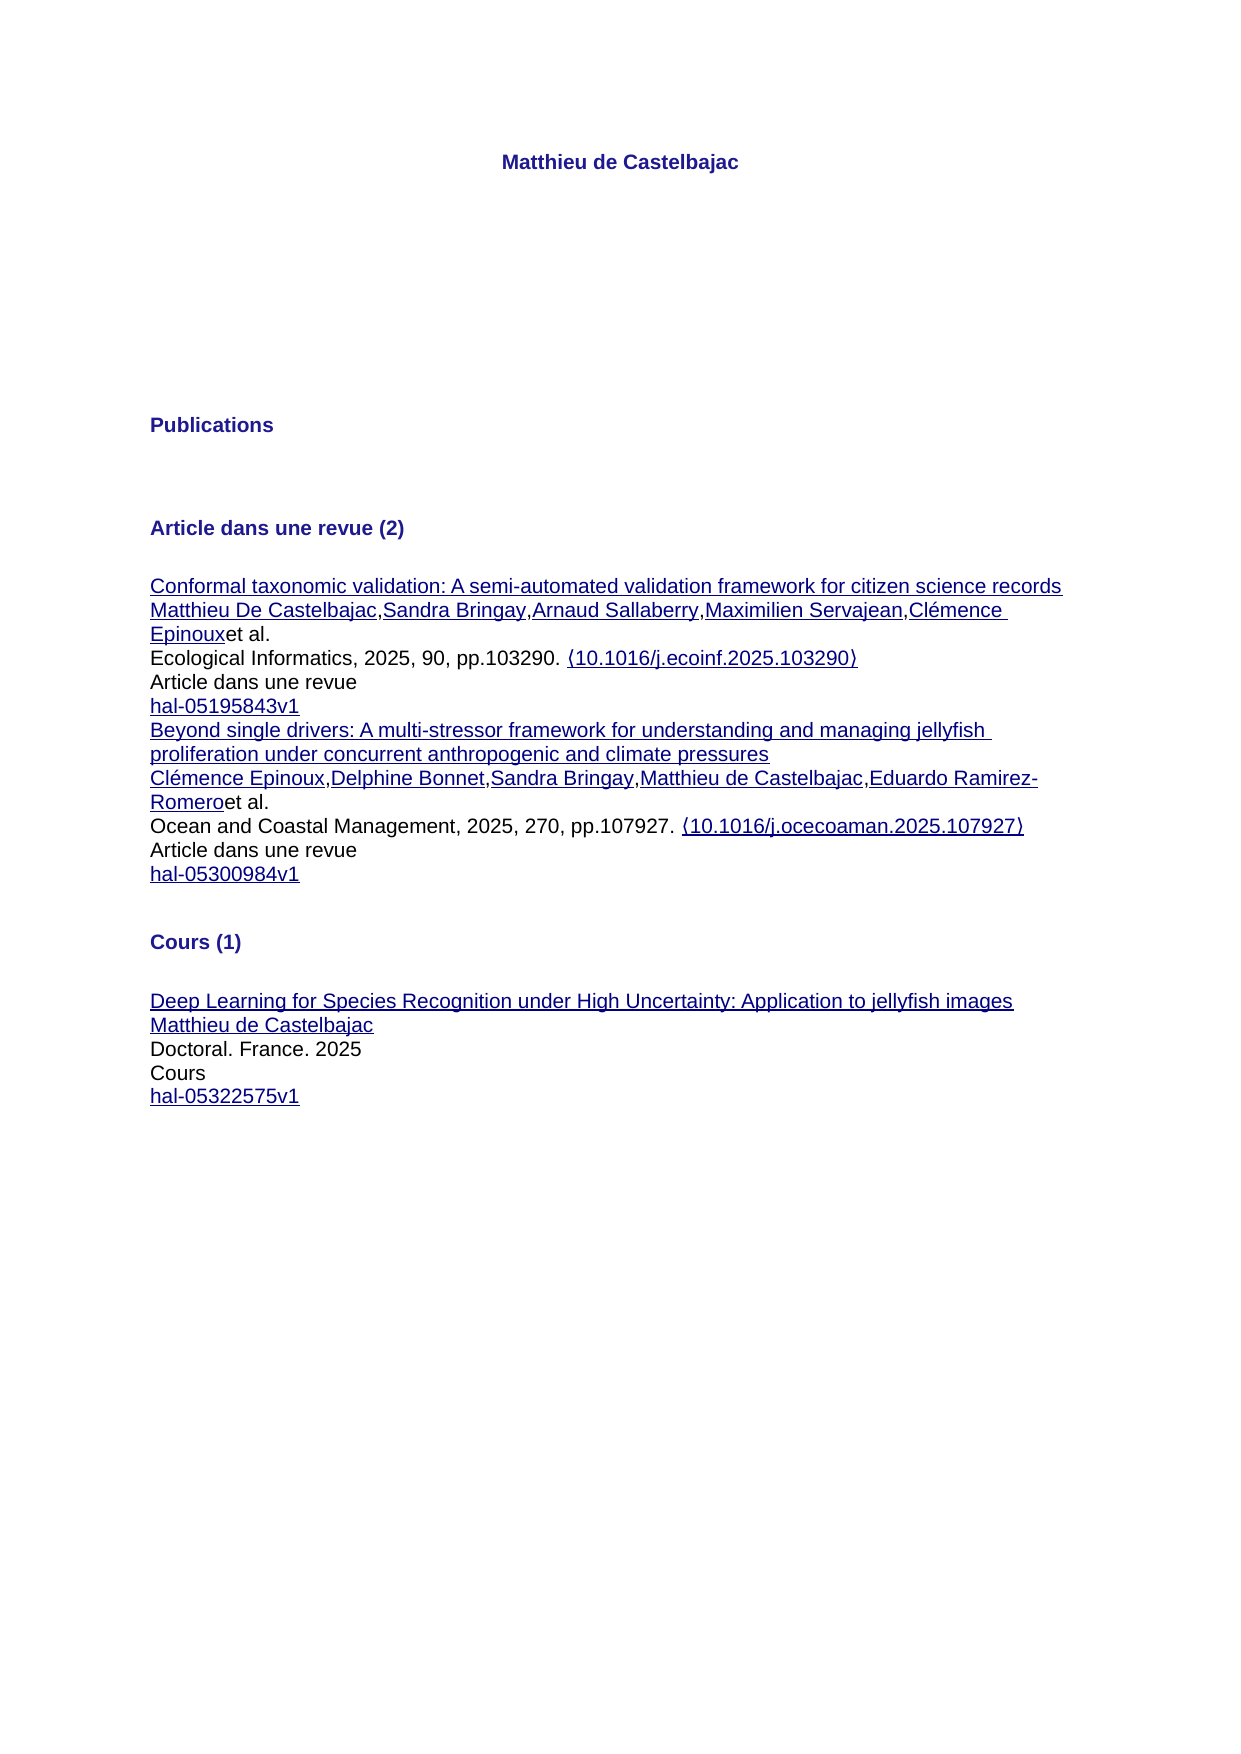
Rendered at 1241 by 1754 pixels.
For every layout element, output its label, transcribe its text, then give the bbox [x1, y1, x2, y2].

subtitle Matthieu de Castelbajac [150, 150, 1090, 174]
table_header Deep Learning for Species Recognition under High Uncertainty: Application to jellyfish images Matthieu de Castelbajac Doctoral. France. 2025 Cours hal-05322575v1 [150, 989, 1090, 1108]
subtitle Article dans une revue (2) [150, 516, 1090, 539]
subtitle Publications [150, 412, 1090, 436]
table_header Conformal taxonomic validation: A semi-automated validation framework for citizen science records Matthieu De Castelbajac,Sandra Bringay,Arnaud Sallaberry,Maximilien Servajean,Clémence Epinouxet al. Ecological Informatics, 2025, 90, pp.103290. ⟨10.1016/j.ecoinf.2025.103290⟩ Article dans une revue hal-05195843v1 [150, 574, 1090, 718]
subtitle Cours (1) [150, 930, 1090, 954]
table_cell Beyond single drivers: A multi-stressor framework for understanding and managing jellyfish proliferation under concurrent anthropogenic and climate pressures Clémence Epinoux,Delphine Bonnet,Sandra Bringay,Matthieu de Castelbajac,Eduardo Ramirez-Romeroet al. Ocean and Coastal Management, 2025, 270, pp.107927. ⟨10.1016/j.ocecoaman.2025.107927⟩ Article dans une revue hal-05300984v1 [150, 718, 1090, 885]
